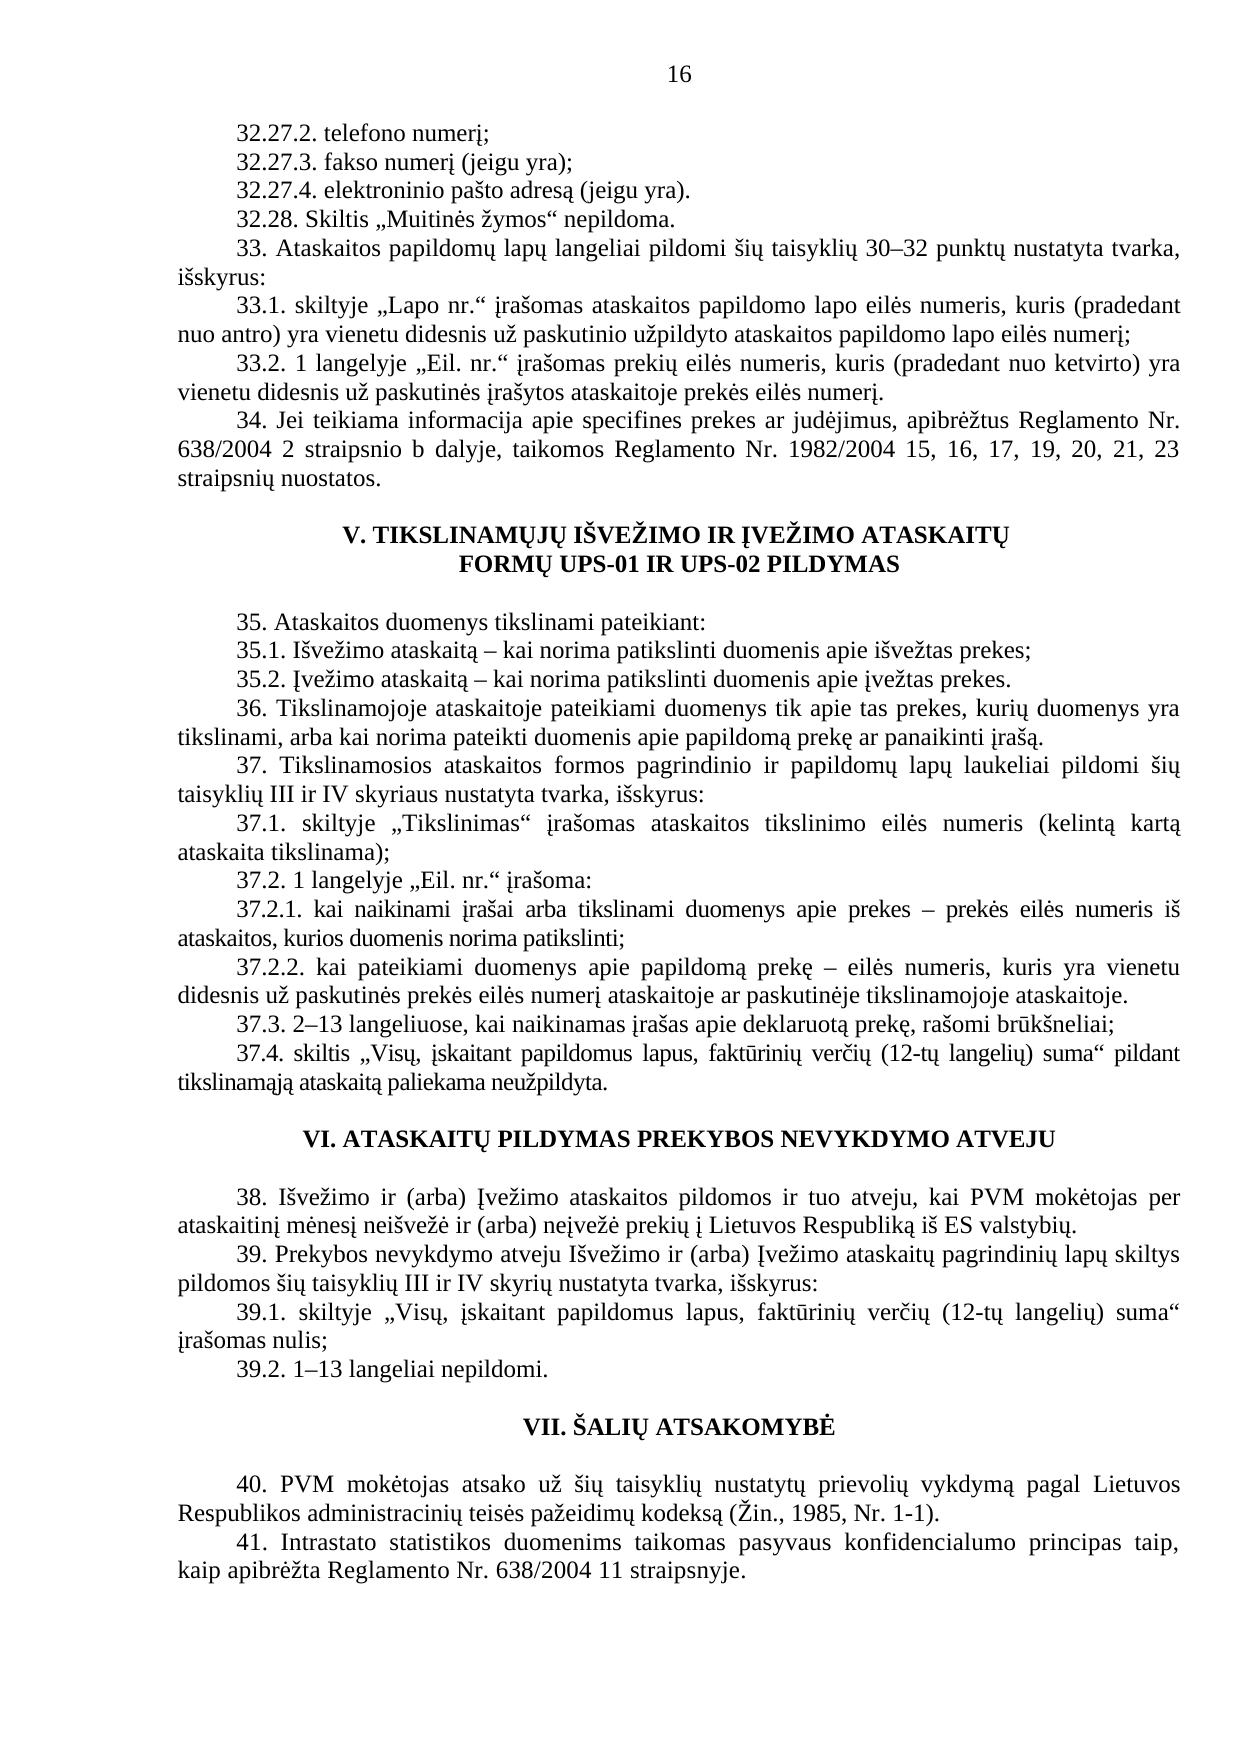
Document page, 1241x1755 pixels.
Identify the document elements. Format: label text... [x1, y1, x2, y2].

text 37.3. 2–13 langeliuose, kai naikinamas įrašas apie deklaruotą prekę, rašomi brūkšneliai; [177, 1009, 1181, 1038]
text 32.27.2. telefono numerį; [177, 118, 1181, 147]
text 37.2.2. kai pateikiami duomenys apie papildomą prekę – eilės numeris, kuris yra vienetu didesnis už paskutinės prekės eilės numerį ataskaitoje ar paskutinėje tikslinamojoje ataskaitoje. [177, 952, 1181, 1009]
text 33.2. 1 langelyje „Eil. nr.“ įrašomas prekių eilės numeris, kuris (pradedant nuo ketvirto) yra vienetu didesnis už paskutinės įrašytos ataskaitoje prekės eilės numerį. [177, 348, 1181, 406]
text 32.28. Skiltis „Muitinės žymos“ nepildoma. [177, 204, 1181, 233]
text 35.1. Išvežimo ataskaitą – kai norima patikslinti duomenis apie išvežtas prekes; [177, 636, 1181, 664]
text 41. Intrastato statistikos duomenims taikomas pasyvaus konfidencialumo principas taip, kaip apibrėžta Reglamento Nr. 638/2004 11 straipsnyje. [177, 1527, 1181, 1584]
text V. TIKSLINAMŲJŲ IŠVEŽIMO IR ĮVEŽIMO ATASKAITŲ [177, 521, 1181, 549]
text 35.2. Įvežimo ataskaitą – kai norima patikslinti duomenis apie įvežtas prekes. [177, 664, 1181, 693]
text 39.1. skiltyje „Visų, įskaitant papildomus lapus, faktūrinių verčių (12-tų langelių) suma“ įrašomas nulis; [177, 1297, 1181, 1354]
text FORMŲ UPS-01 IR UPS-02 PILDYMAS [177, 549, 1181, 578]
text 37.2.1. kai naikinami įrašai arba tikslinami duomenys apie prekes – prekės eilės numeris iš ataskaitos, kurios duomenis norima patikslinti; [177, 894, 1181, 952]
text 34. Jei teikiama informacija apie specifines prekes ar judėjimus, apibrėžtus Reglamento Nr. 638/2004 2 straipsnio b dalyje, taikomos Reglamento Nr. 1982/2004 15, 16, 17, 19, 20, 21, 23 straipsnių nuostatos. [177, 406, 1181, 492]
text VII. ŠALIŲ ATSAKOMYBĖ [177, 1412, 1181, 1441]
text 37.2. 1 langelyje „Eil. nr.“ įrašoma: [177, 866, 1181, 894]
text 36. Tikslinamojoje ataskaitoje pateikiami duomenys tik apie tas prekes, kurių duomenys yra tikslinami, arba kai norima pateikti duomenis apie papildomą prekę ar panaikinti įrašą. [177, 693, 1181, 751]
text 32.27.4. elektroninio pašto adresą (jeigu yra). [177, 176, 1181, 204]
text 37.4. skiltis „Visų, įskaitant papildomus lapus, faktūrinių verčių (12-tų langelių) suma“ pildant tikslinamąją ataskaitą paliekama neužpildyta. [177, 1038, 1181, 1096]
text 33.1. skiltyje „Lapo nr.“ įrašomas ataskaitos papildomo lapo eilės numeris, kuris (pradedant nuo antro) yra vienetu didesnis už paskutinio užpildyto ataskaitos papildomo lapo eilės numerį; [177, 291, 1181, 348]
text VI. ATASKAITŲ PILDYMAS PREKYBOS NEVYKDYMO ATVEJU [177, 1124, 1181, 1153]
text 39.2. 1–13 langeliai nepildomi. [177, 1354, 1181, 1383]
text 32.27.3. fakso numerį (jeigu yra); [177, 147, 1181, 176]
text 37.1. skiltyje „Tikslinimas“ įrašomas ataskaitos tikslinimo eilės numeris (kelintą kartą ataskaita tikslinama); [177, 808, 1181, 866]
text 37. Tikslinamosios ataskaitos formos pagrindinio ir papildomų lapų laukeliai pildomi šių taisyklių III ir IV skyriaus nustatyta tvarka, išskyrus: [177, 751, 1181, 808]
text 33. Ataskaitos papildomų lapų langeliai pildomi šių taisyklių 30–32 punktų nustatyta tvarka, išskyrus: [177, 233, 1181, 291]
text 38. Išvežimo ir (arba) Įvežimo ataskaitos pildomos ir tuo atveju, kai PVM mokėtojas per ataskaitinį mėnesį neišvežė ir (arba) neįvežė prekių į Lietuvos Respubliką iš ES valstybių. [177, 1182, 1181, 1239]
text 35. Ataskaitos duomenys tikslinami pateikiant: [177, 607, 1181, 636]
text 40. PVM mokėtojas atsako už šių taisyklių nustatytų prievolių vykdymą pagal Lietuvos Respublikos administracinių teisės pažeidimų kodeksą (Žin., 1985, Nr. 1-1). [177, 1469, 1181, 1527]
text 39. Prekybos nevykdymo atveju Išvežimo ir (arba) Įvežimo ataskaitų pagrindinių lapų skiltys pildomos šių taisyklių III ir IV skyrių nustatyta tvarka, išskyrus: [177, 1239, 1181, 1297]
